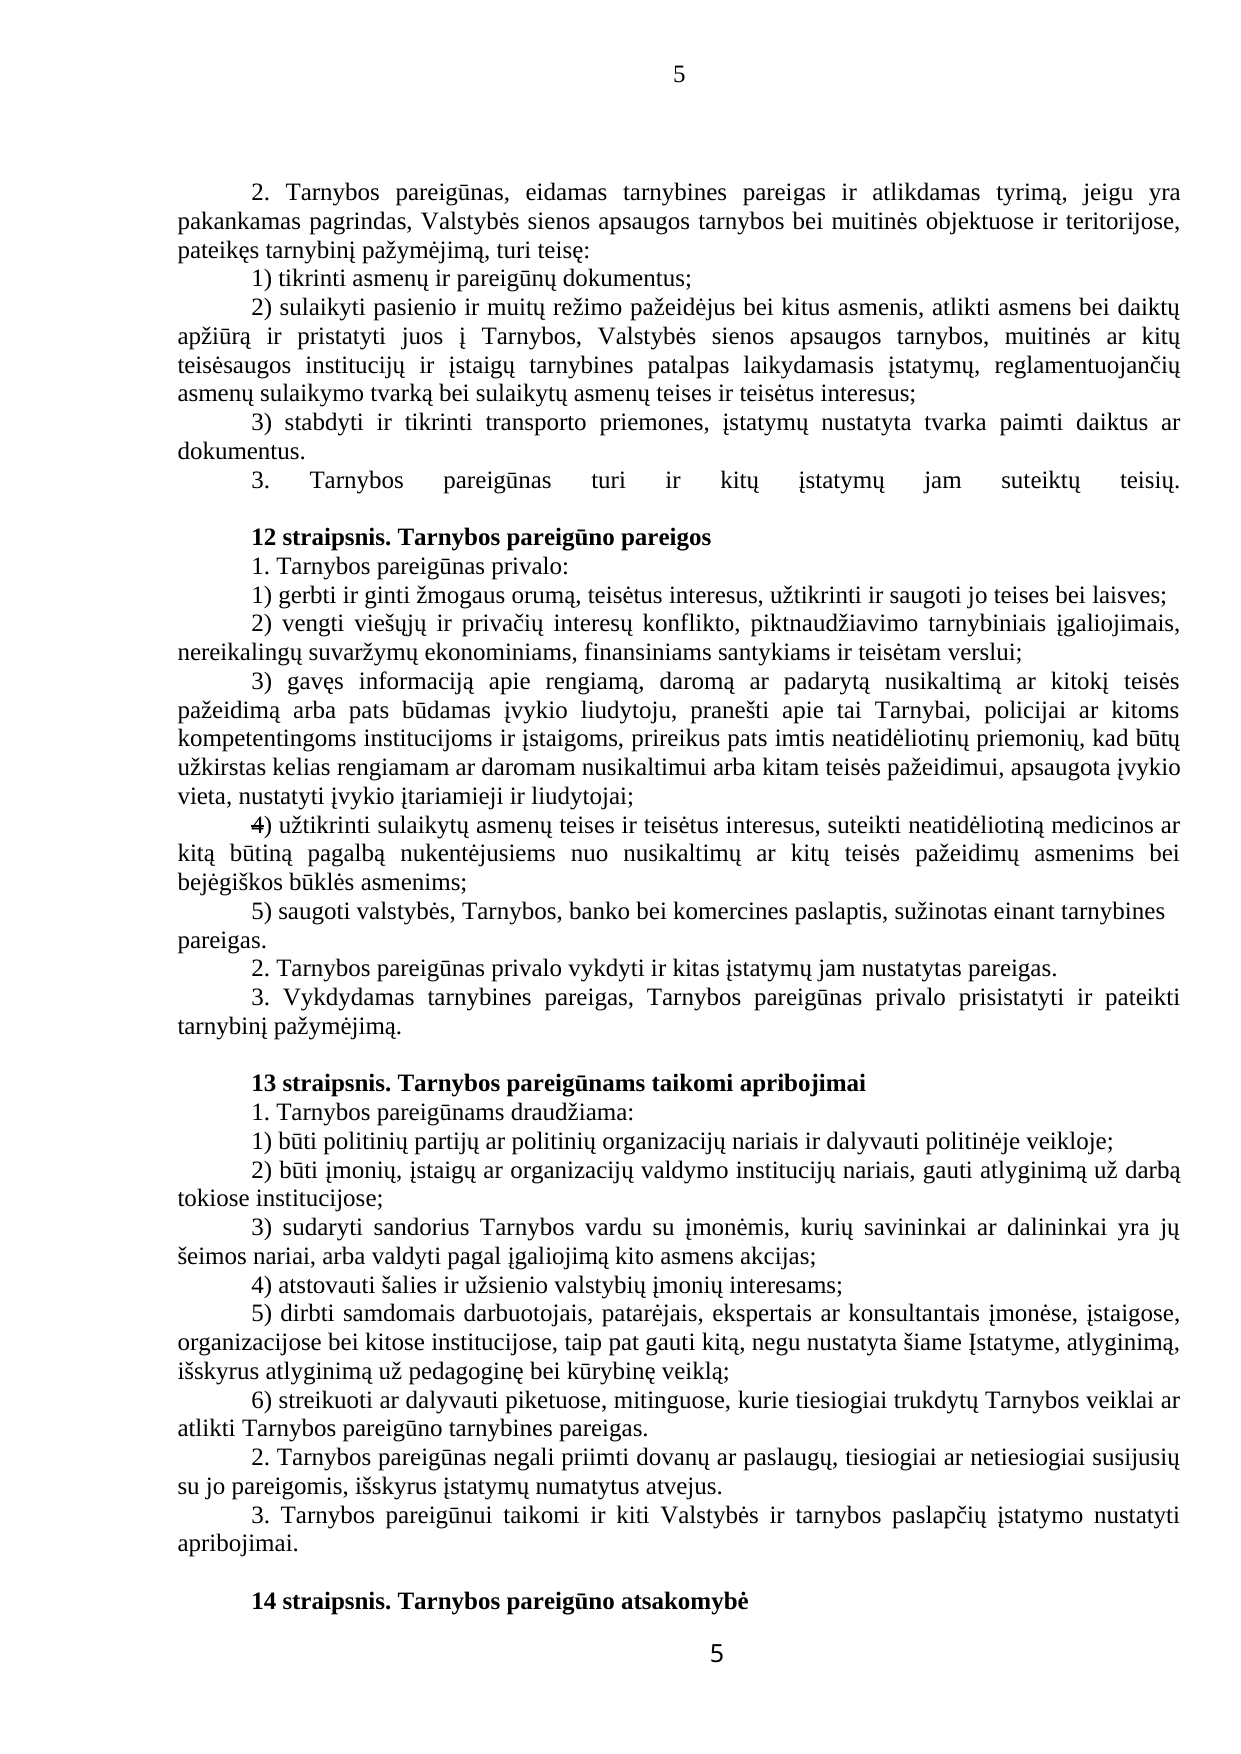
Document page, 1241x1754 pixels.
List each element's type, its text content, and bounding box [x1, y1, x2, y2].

text 2. Tarnybos pareigūnas privalo vykdyti ir kitas įstatymų jam nustatytas pareigas. [177, 953, 1181, 982]
text 12 straipsnis. Tarnybos pareigūno pareigos [177, 522, 1181, 551]
text 3. Vykdydamas tarnybines pareigas, Tarnybos pareigūnas privalo prisistatyti ir pateikti tarnybinį pažymėjimą. [177, 982, 1181, 1040]
text 1) gerbti ir ginti žmogaus orumą, teisėtus interesus, užtikrinti ir saugoti jo teises bei laisves; [177, 580, 1181, 608]
text 3. Tarnybos pareigūnas turi ir kitų įstatymų jam suteiktų teisių. [177, 465, 1181, 522]
text 13 straipsnis. Tarnybos pareigūnams taikomi apribojimai [177, 1068, 1181, 1097]
text 3) gavęs informaciją apie rengiamą, daromą ar padarytą nusikaltimą ar kitokį teisės pažeidimą arba pats būdamas įvykio liudytoju, pranešti apie tai Tarnybai, policijai ar kitoms kompetentingoms institucijoms ir įstaigoms, prireikus pats imtis neatidėliotinų priemonių, kad būtų užkirstas kelias rengiamam ar daromam nusikaltimui arba kitam teisės pažeidimui, apsaugota įvykio vieta, nustatyti įvykio įtariamieji ir liudytojai; [177, 666, 1181, 810]
text 1. Tarnybos pareigūnas privalo: [177, 551, 1181, 580]
text 6) streikuoti ar dalyvauti piketuose, mitinguose, kurie tiesiogiai trukdytų Tarnybos veiklai ar atlikti Tarnybos pareigūno tarnybines pareigas. [177, 1385, 1181, 1442]
text 1) būti politinių partijų ar politinių organizacijų nariais ir dalyvauti politinėje veikloje; [177, 1126, 1181, 1155]
text 5) saugoti valstybės, Tarnybos, banko bei komercines paslaptis, sužinotas einant tarnybines pareigas. [177, 896, 1181, 953]
text 3) stabdyti ir tikrinti transporto priemones, įstatymų nustatyta tvarka paimti daiktus ar dokumentus. [177, 407, 1181, 465]
text 3) sudaryti sandorius Tarnybos vardu su įmonėmis, kurių savininkai ar dalininkai yra jų šeimos nariai, arba valdyti pagal įgaliojimą kito asmens akcijas; [177, 1212, 1181, 1270]
text 2) būti įmonių, įstaigų ar organizacijų valdymo institucijų nariais, gauti atlyginimą už darbą tokiose institucijose; [177, 1155, 1181, 1212]
text 1. Tarnybos pareigūnams draudžiama: [177, 1097, 1181, 1126]
text 4) užtikrinti sulaikytų asmenų teises ir teisėtus interesus, suteikti neatidėliotiną medicinos ar kitą būtiną pagalbą nukentėjusiems nuo nusikaltimų ar kitų teisės pažeidimų asmenims bei bejėgiškos būklės asmenims; [177, 810, 1181, 896]
text 2) vengti viešųjų ir privačių interesų konflikto, piktnaudžiavimo tarnybiniais įgaliojimais, nereikalingų suvaržymų ekonominiams, finansiniams santykiams ir teisėtam verslui; [177, 608, 1181, 666]
text 3. Tarnybos pareigūnui taikomi ir kiti Valstybės ir tarnybos paslapčių įstatymo nustatyti apribojimai. [177, 1500, 1181, 1557]
text 2. Tarnybos pareigūnas, eidamas tarnybines pareigas ir atlikdamas tyrimą, jeigu yra pakankamas pagrindas, Valstybės sienos apsaugos tarnybos bei muitinės objektuose ir teritorijose, pateikęs tarnybinį pažymėjimą, turi teisę: [177, 177, 1181, 263]
text 14 straipsnis. Tarnybos pareigūno atsakomybė [177, 1586, 1181, 1615]
text 5) dirbti samdomais darbuotojais, patarėjais, ekspertais ar konsultantais įmonėse, įstaigose, organizacijose bei kitose institucijose, taip pat gauti kitą, negu nustatyta šiame Įstatyme, atlyginimą, išskyrus atlyginimą už pedagoginę bei kūrybinę veiklą; [177, 1298, 1181, 1385]
text 2. Tarnybos pareigūnas negali priimti dovanų ar paslaugų, tiesiogiai ar netiesiogiai susijusių su jo pareigomis, išskyrus įstatymų numatytus atvejus. [177, 1442, 1181, 1500]
text 4) atstovauti šalies ir užsienio valstybių įmonių interesams; [177, 1270, 1181, 1298]
text 1) tikrinti asmenų ir pareigūnų dokumentus; [177, 263, 1181, 292]
text 2) sulaikyti pasienio ir muitų režimo pažeidėjus bei kitus asmenis, atlikti asmens bei daiktų apžiūrą ir pristatyti juos į Tarnybos, Valstybės sienos apsaugos tarnybos, muitinės ar kitų teisėsaugos institucijų ir įstaigų tarnybines patalpas laikydamasis įstatymų, reglamentuojančių asmenų sulaikymo tvarką bei sulaikytų asmenų teises ir teisėtus interesus; [177, 292, 1181, 407]
